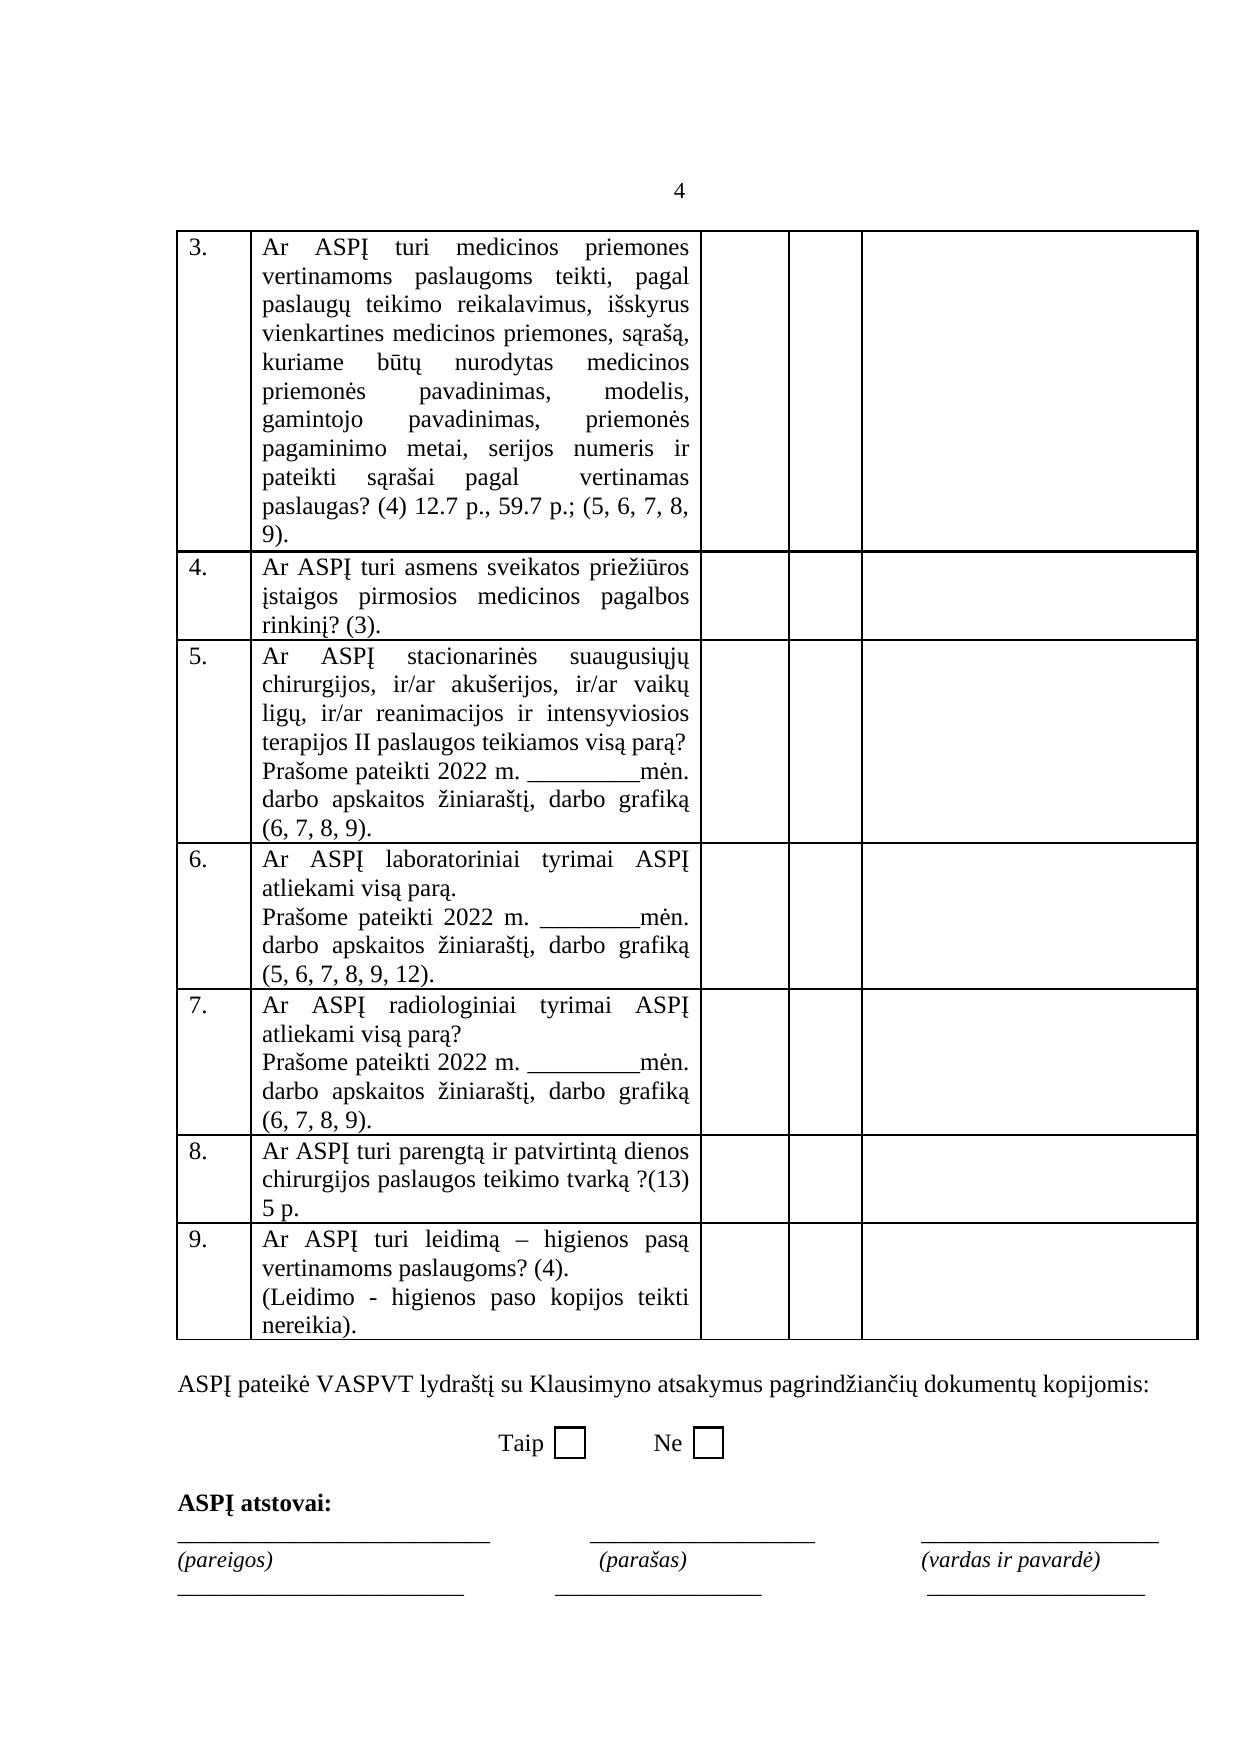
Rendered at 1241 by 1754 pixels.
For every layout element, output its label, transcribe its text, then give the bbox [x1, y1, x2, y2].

table_cell [702, 844, 788, 988]
table_cell 3. [178, 232, 250, 550]
table_cell [863, 553, 1196, 639]
table_cell [863, 990, 1196, 1134]
table_cell Ar ASPĮ laboratoriniai tyrimai ASPĮ atliekami visą parą. Prašome pateikti 2022 m. ________mėn. darbo apskaitos žiniaraštį, darbo grafiką (5, 6, 7, 8, 9, 12). [252, 844, 700, 988]
table_cell 4. [178, 553, 250, 639]
text (pareigos) (parašas) (vardas ir pavardė) [177, 1546, 1181, 1572]
table_cell 5. [178, 641, 250, 842]
table_cell [863, 1136, 1196, 1222]
table_cell [702, 990, 788, 1134]
table_cell [790, 990, 861, 1134]
table_cell [702, 1224, 788, 1339]
table_cell [702, 553, 788, 639]
table_cell [790, 553, 861, 639]
table_cell [863, 844, 1196, 988]
text _________________________ __________________ ___________________ [177, 1572, 1181, 1598]
table_cell Ar ASPĮ turi asmens sveikatos priežiūros įstaigos pirmosios medicinos pagalbos rinkinį? (3). [252, 553, 700, 639]
table_cell [702, 641, 788, 842]
table_cell 9. [178, 1224, 250, 1339]
table_cell [790, 1136, 861, 1222]
table_header Taip [487, 1426, 554, 1457]
text ASPĮ pateikė VASPVT lydraštį su Klausimyno atsakymus pagrindžiančių dokumentų kopijomis: [177, 1369, 1181, 1398]
table_cell 6. [178, 844, 250, 988]
table_cell [863, 232, 1196, 550]
table_cell Ar ASPĮ turi leidimą – higienos pasą vertinamoms paslaugoms? (4). (Leidimo - higienos paso kopijos teikti nereikia). [252, 1224, 700, 1339]
table_cell Ar ASPĮ turi medicinos priemones vertinamoms paslaugoms teikti, pagal paslaugų teikimo reikalavimus, išskyrus vienkartines medicinos priemones, sąrašą, kuriame būtų nurodytas medicinos priemonės pavadinimas, modelis, gamintojo pavadinimas, priemonės pagaminimo metai, serijos numeris ir pateikti sąrašai pagal vertinamas paslaugas? (4) 12.7 p., 59.7 p.; (5, 6, 7, 8, 9). [252, 232, 700, 550]
table_cell [790, 1224, 861, 1339]
table_cell [790, 844, 861, 988]
table_cell [702, 232, 788, 550]
table_cell [702, 1136, 788, 1222]
table_header [556, 1429, 584, 1457]
table_cell Ar ASPĮ radiologiniai tyrimai ASPĮ atliekami visą parą? Prašome pateikti 2022 m. _________mėn. darbo apskaitos žiniaraštį, darbo grafiką (6, 7, 8, 9). [252, 990, 700, 1134]
table_cell [790, 232, 861, 550]
table_header [695, 1429, 722, 1457]
table_cell [863, 641, 1196, 842]
table_cell 8. [178, 1136, 250, 1222]
table_cell Ar ASPĮ stacionarinės suaugusiųjų chirurgijos, ir/ar akušerijos, ir/ar vaikų ligų, ir/ar reanimacijos ir intensyviosios terapijos II paslaugos teikiamos visą parą? Prašome pateikti 2022 m. _________mėn. darbo apskaitos žiniaraštį, darbo grafiką (6, 7, 8, 9). [252, 641, 700, 842]
table_cell 7. [178, 990, 250, 1134]
text ASPĮ atstovai: [177, 1488, 1181, 1517]
text _________________________ __________________ ___________________ [177, 1517, 1181, 1546]
table_header Ne [586, 1426, 693, 1457]
table_cell [863, 1224, 1196, 1339]
table_cell Ar ASPĮ turi parengtą ir patvirtintą dienos chirurgijos paslaugos teikimo tvarką ?(13) 5 p. [252, 1136, 700, 1222]
table_cell [790, 641, 861, 842]
